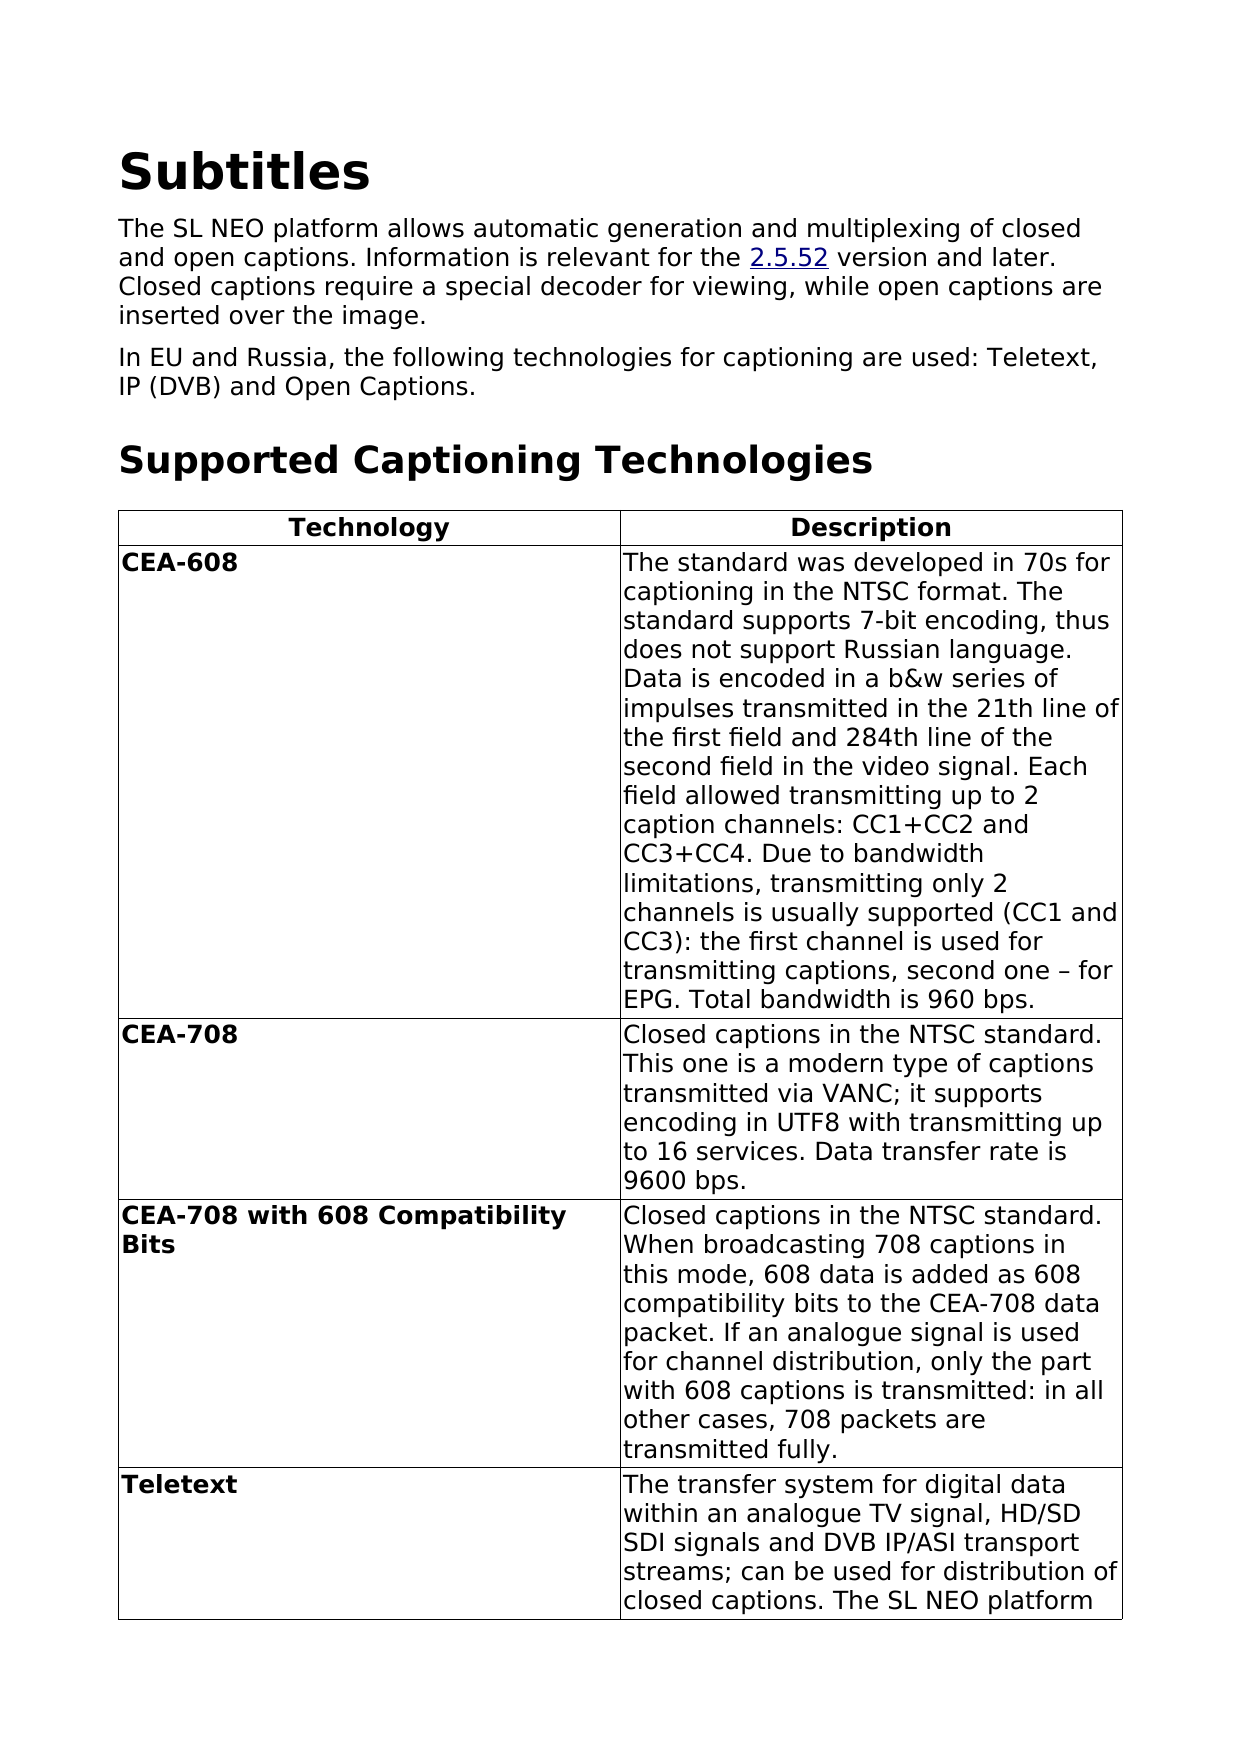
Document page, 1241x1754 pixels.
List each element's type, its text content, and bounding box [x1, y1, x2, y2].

subtitle Supported Captioning Technologies [118, 439, 1122, 482]
text The SL NEO platform allows automatic generation and multiplexing of closed and open captions. Information is relevant for the 2.5.52 version and later. Closed captions require a special decoder for viewing, while open captions are inserted over the image. [118, 214, 1122, 331]
table_cell CEA-608 [119, 546, 620, 1017]
table_cell The standard was developed in 70s for captioning in the NTSC format. The standard supports 7-bit encoding, thus does not support Russian language. Data is encoded in a b&w series of impulses transmitted in the 21th line of the first field and 284th line of the second field in the video signal. Each field allowed transmitting up to 2 caption channels: CC1+CC2 and CC3+CC4. Due to bandwidth limitations, transmitting only 2 channels is usually supported (CC1 and CC3): the first channel is used for transmitting captions, second one – for EPG. Total bandwidth is 960 bps. [621, 546, 1122, 1017]
subtitle Subtitles [118, 143, 1122, 201]
table_cell CEA-708 with 608 Compatibility Bits [119, 1200, 620, 1467]
table_cell Closed captions in the NTSC standard. When broadcasting 708 captions in this mode, 608 data is added as 608 compatibility bits to the CEA-708 data packet. If an analogue signal is used for channel distribution, only the part with 608 captions is transmitted: in all other cases, 708 packets are transmitted fully. [621, 1200, 1122, 1467]
table_header Technology [119, 511, 620, 545]
text In EU and Russia, the following technologies for captioning are used: Teletext, IP (DVB) and Open Captions. [118, 343, 1122, 401]
table_cell CEA-708 [119, 1019, 620, 1198]
table_cell Teletext [119, 1468, 620, 1619]
table_cell Closed captions in the NTSC standard. This one is a modern type of captions transmitted via VANC; it supports encoding in UTF8 with transmitting up to 16 services. Data transfer rate is 9600 bps. [621, 1019, 1122, 1198]
table_cell The transfer system for digital data within an analogue TV signal, HD/SD SDI signals and DVB IP/ASI transport streams; can be used for distribution of closed captions. The SL NEO platform [621, 1468, 1122, 1619]
table_header Description [621, 511, 1122, 545]
